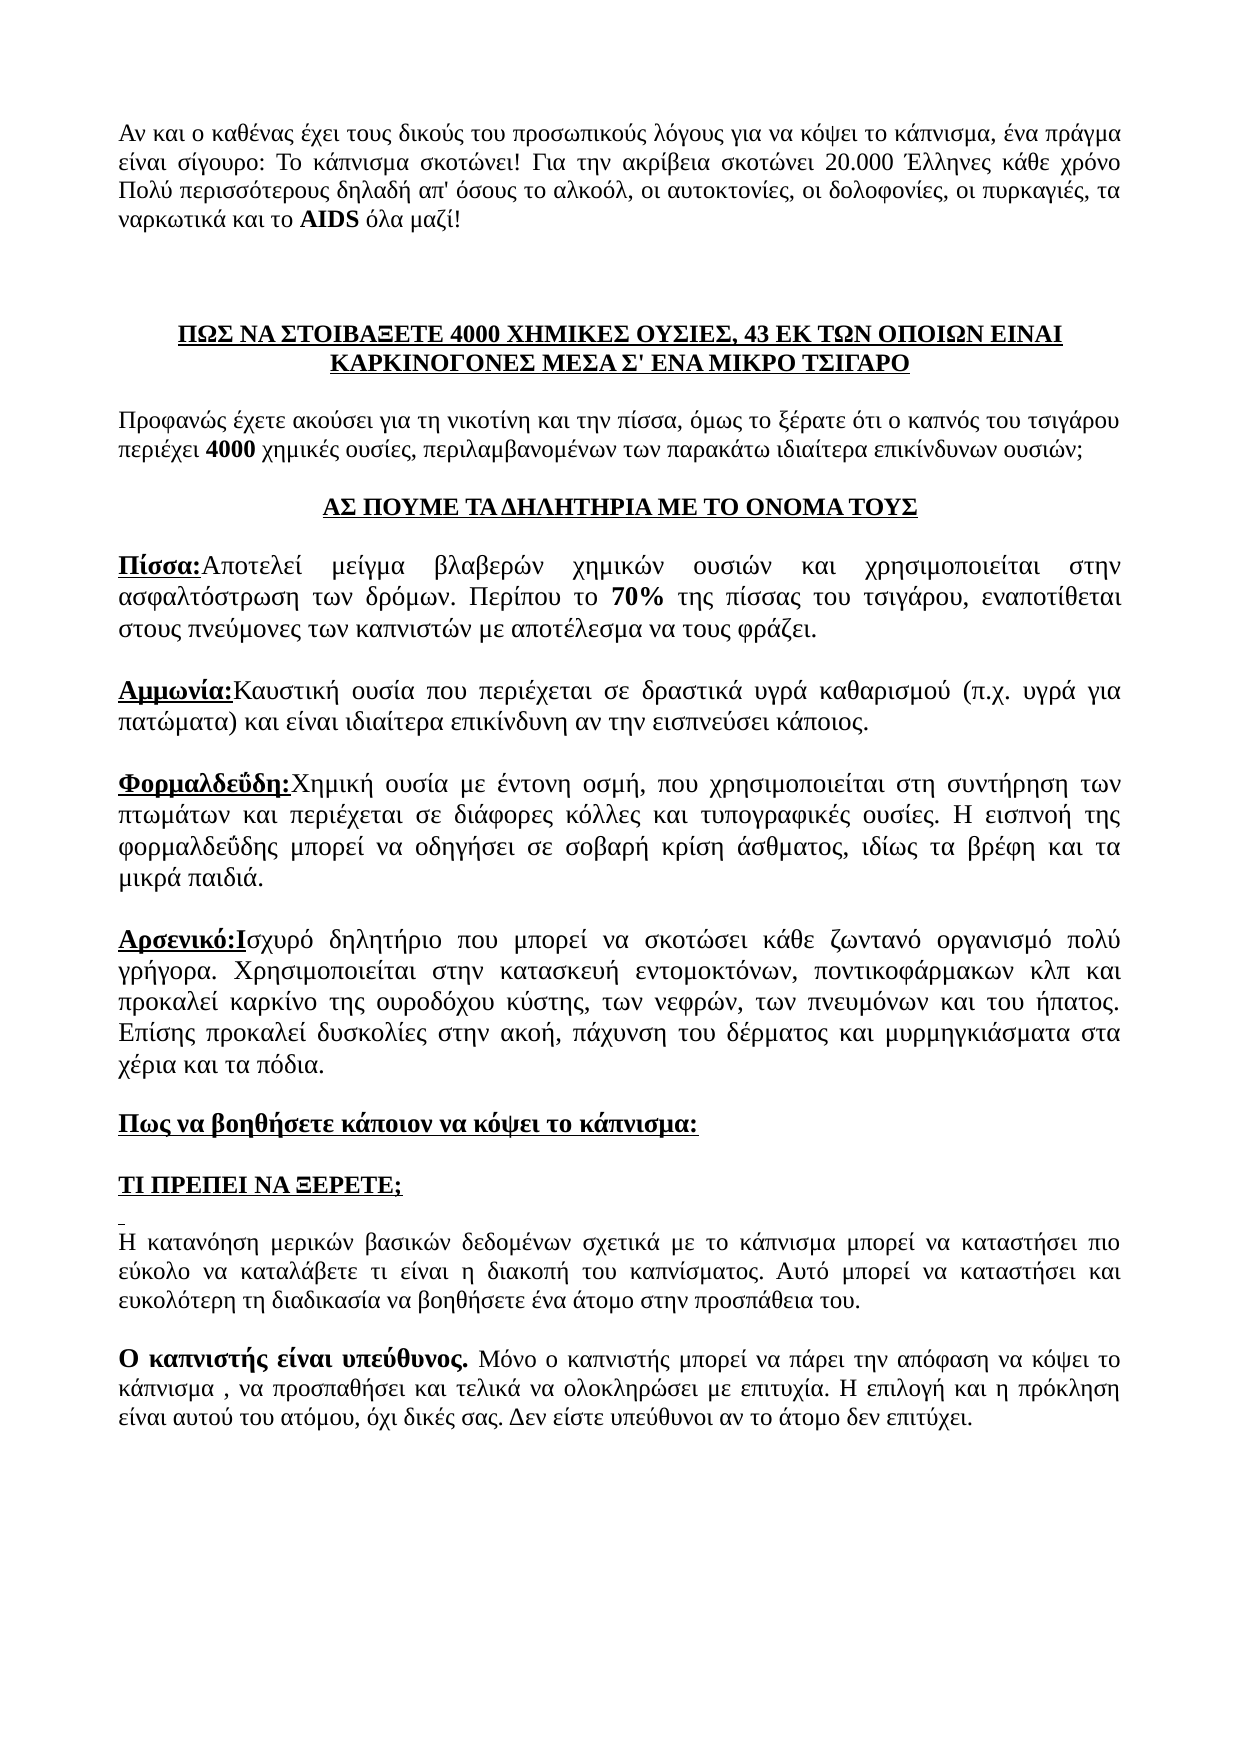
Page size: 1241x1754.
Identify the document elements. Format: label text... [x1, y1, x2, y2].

text Αρσενικό:Ισχυρό δηλητήριο που μπορεί να σκοτώσει κάθε ζωντανό οργανισμό πολύ γρήγορα. Χρησιμοποιείται στην κατασκευή εντομοκτόνων, ποντικοφάρμακων κλπ και προκαλεί καρκίνο της ουροδόχου κύστης, των νεφρών, των πνευμόνων και του ήπατος. Επίσης προκαλεί δυσκολίες στην ακοή, πάχυνση του δέρματος και μυρμηγκιάσματα στα χέρια και τα πόδια. [118, 923, 1122, 1079]
text Αν και ο καθένας έχει τους δικούς του προσωπικούς λόγους για να κόψει το κάπνισμα, ένα πράγμα είναι σίγουρο: Το κάπνισμα σκοτώνει! Για την ακρίβεια σκοτώνει 20.000 Έλληνες κάθε χρόνο Πολύ περισσότερους δηλαδή απ' όσους το αλκοόλ, οι αυτοκτονίες, οι δολοφονίες, οι πυρκαγιές, τα ναρκωτικά και το AIDS όλα μαζί! [118, 118, 1122, 233]
text Φορμαλδεΰδη:Χημική ουσία με έντονη οσμή, που χρησιμοποιείται στη συντήρηση των πτωμάτων και περιέχεται σε διάφορες κόλλες και τυπογραφικές ουσίες. Η εισπνοή της φορμαλδεΰδης μπορεί να οδηγήσει σε σοβαρή κρίση άσθματος, ιδίως τα βρέφη και τα μικρά παιδιά. [118, 767, 1122, 892]
text Αμμωνία:Καυστική ουσία που περιέχεται σε δραστικά υγρά καθαρισμού (π.χ. υγρά για πατώματα) και είναι ιδιαίτερα επικίνδυνη αν την εισπνεύσει κάποιος. [118, 674, 1122, 736]
text Η κατανόηση μερικών βασικών δεδομένων σχετικά με το κάπνισμα μπορεί να καταστήσει πιο εύκολο να καταλάβετε τι είναι η διακοπή του καπνίσματος. Αυτό μπορεί να καταστήσει και ευκολότερη τη διαδικασία να βοηθήσετε ένα άτομο στην προσπάθεια του. [118, 1227, 1122, 1314]
text Πως να βοηθήσετε κάποιον να κόψει το κάπνισμα: [118, 1108, 1122, 1139]
text Πίσσα:Αποτελεί μείγμα βλαβερών χημικών ουσιών και χρησιμοποιείται στην ασφαλτόστρωση των δρόμων. Περίπου το 70% της πίσσας του τσιγάρου, εναποτίθεται στους πνεύμονες των καπνιστών με αποτέλεσμα να τους φράζει. [118, 549, 1122, 643]
text ΠΩΣ ΝΑ ΣΤΟΙΒΑΞΕΤΕ 4000 ΧΗΜΙΚΕΣ ΟΥΣΙΕΣ, 43 ΕΚ ΤΩΝ ΟΠΟΙΩΝ ΕΙΝΑΙ ΚΑΡΚΙΝΟΓΟΝΕΣ ΜΕΣΑ Σ' ΕΝΑ ΜΙΚΡΟ ΤΣΙΓΑΡΟ [118, 319, 1122, 377]
text Ο καπνιστής είναι υπεύθυνος. Μόνο ο καπνιστής μπορεί να πάρει την απόφαση να κόψει το κάπνισμα , να προσπαθήσει και τελικά να ολοκληρώσει με επιτυχία. Η επιλογή και η πρόκληση είναι αυτού του ατόμου, όχι δικές σας. Δεν είστε υπεύθυνοι αν το άτομο δεν επιτύχει. [118, 1342, 1122, 1431]
text ΑΣ ΠΟΥΜΕ ΤΑ ΔΗΛΗΤΗΡΙΑ ΜΕ ΤΟ ΟΝΟΜΑ ΤΟΥΣ [118, 492, 1122, 521]
text Προφανώς έχετε ακούσει για τη νικοτίνη και την πίσσα, όμως το ξέρατε ότι ο καπνός του τσιγάρου περιέχει 4000 χημικές ουσίες, περιλαμβανομένων των παρακάτω ιδιαίτερα επικίνδυνων ουσιών; [118, 406, 1122, 463]
text ΤΙ ΠΡΕΠΕΙ ΝΑ ΞΕΡΕΤΕ; [118, 1170, 1122, 1199]
